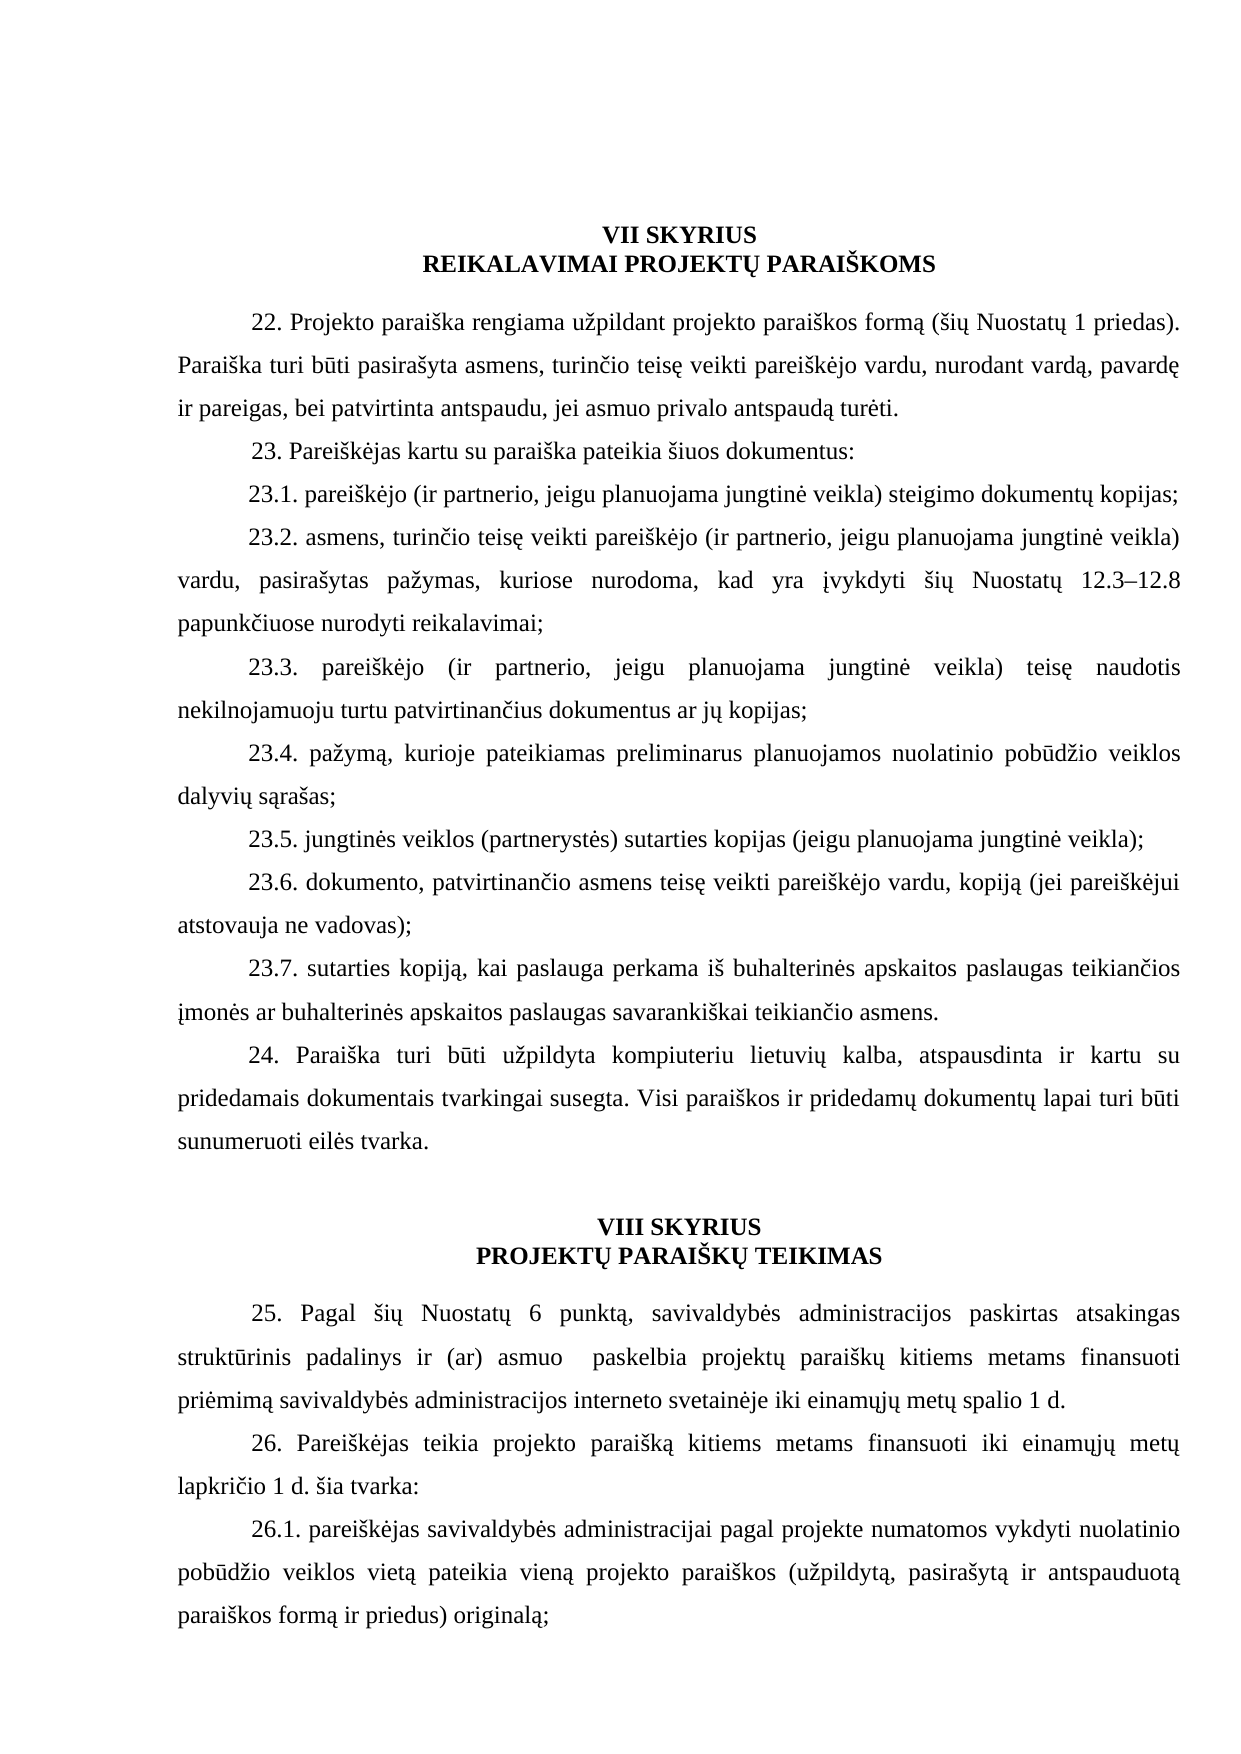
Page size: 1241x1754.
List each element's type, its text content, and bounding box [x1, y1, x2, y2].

text REIKALAVIMAI PROJEKTŲ PARAIŠKOMS [177, 249, 1181, 278]
text 22. Projekto paraiška rengiama užpildant projekto paraiškos formą (šių Nuostatų 1 priedas). Paraiška turi būti pasirašyta asmens, turinčio teisę veikti pareiškėjo vardu, nurodant vardą, pavardę ir pareigas, bei patvirtinta antspaudu, jei asmuo privalo antspaudą turėti. [177, 307, 1181, 422]
text VII SKYRIUS [177, 220, 1181, 249]
text 23.2. asmens, turinčio teisę veikti pareiškėjo (ir partnerio, jeigu planuojama jungtinė veikla) vardu, pasirašytas pažymas, kuriose nurodoma, kad yra įvykdyti šių Nuostatų 12.3–12.8 papunkčiuose nurodyti reikalavimai; [177, 522, 1181, 637]
text 23.4. pažymą, kurioje pateikiamas preliminarus planuojamos nuolatinio pobūdžio veiklos dalyvių sąrašas; [177, 738, 1181, 810]
text 24. Paraiška turi būti užpildyta kompiuteriu lietuvių kalba, atspausdinta ir kartu su pridedamais dokumentais tvarkingai susegta. Visi paraiškos ir pridedamų dokumentų lapai turi būti sunumeruoti eilės tvarka. [177, 1040, 1181, 1155]
text PROJEKTŲ PARAIŠKŲ TEIKIMAS [177, 1241, 1181, 1270]
text 23.6. dokumento, patvirtinančio asmens teisę veikti pareiškėjo vardu, kopiją (jei pareiškėjui atstovauja ne vadovas); [177, 867, 1181, 939]
text 23.3. pareiškėjo (ir partnerio, jeigu planuojama jungtinė veikla) teisę naudotis nekilnojamuoju turtu patvirtinančius dokumentus ar jų kopijas; [177, 652, 1181, 723]
text 23.1. pareiškėjo (ir partnerio, jeigu planuojama jungtinė veikla) steigimo dokumentų kopijas; [177, 479, 1181, 508]
text VIII SKYRIUS [177, 1212, 1181, 1241]
text 25. Pagal šių Nuostatų 6 punktą, savivaldybės administracijos paskirtas atsakingas struktūrinis padalinys ir (ar) asmuo paskelbia projektų paraiškų kitiems metams finansuoti priėmimą savivaldybės administracijos interneto svetainėje iki einamųjų metų spalio 1 d. [177, 1298, 1181, 1413]
text 23.5. jungtinės veiklos (partnerystės) sutarties kopijas (jeigu planuojama jungtinė veikla); [177, 824, 1181, 853]
text 26. Pareiškėjas teikia projekto paraišką kitiems metams finansuoti iki einamųjų metų lapkričio 1 d. šia tvarka: [177, 1428, 1181, 1500]
text 23.7. sutarties kopiją, kai paslauga perkama iš buhalterinės apskaitos paslaugas teikiančios įmonės ar buhalterinės apskaitos paslaugas savarankiškai teikiančio asmens. [177, 953, 1181, 1025]
text 23. Pareiškėjas kartu su paraiška pateikia šiuos dokumentus: [177, 436, 1181, 465]
text 26.1. pareiškėjas savivaldybės administracijai pagal projekte numatomos vykdyti nuolatinio pobūdžio veiklos vietą pateikia vieną projekto paraiškos (užpildytą, pasirašytą ir antspauduotą paraiškos formą ir priedus) originalą; [177, 1514, 1181, 1629]
